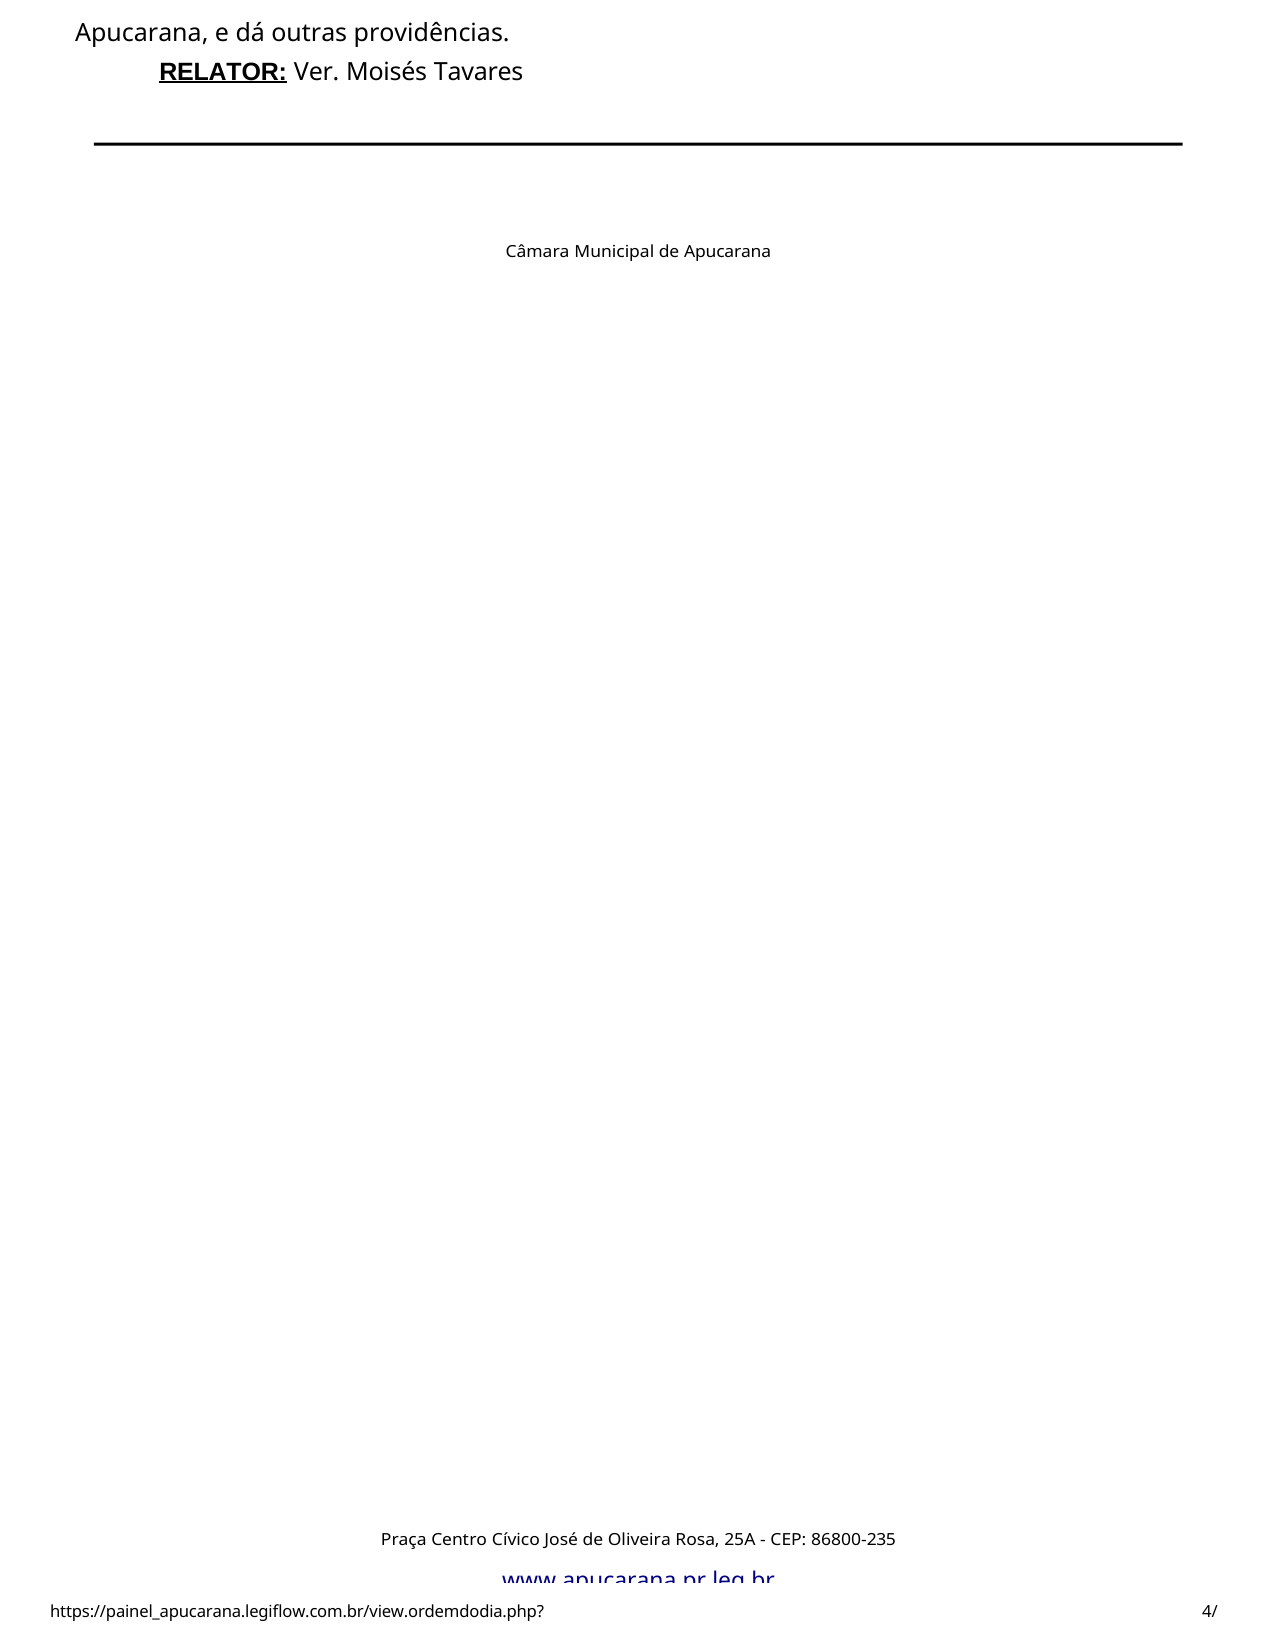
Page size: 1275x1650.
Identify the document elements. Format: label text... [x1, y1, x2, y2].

text Câmara Municipal de Apucarana [291, 240, 986, 263]
text Apucarana, e dá outras providências. [75, 14, 1139, 49]
text RELATOR: Ver. Moisés Tavares [159, 53, 1200, 87]
